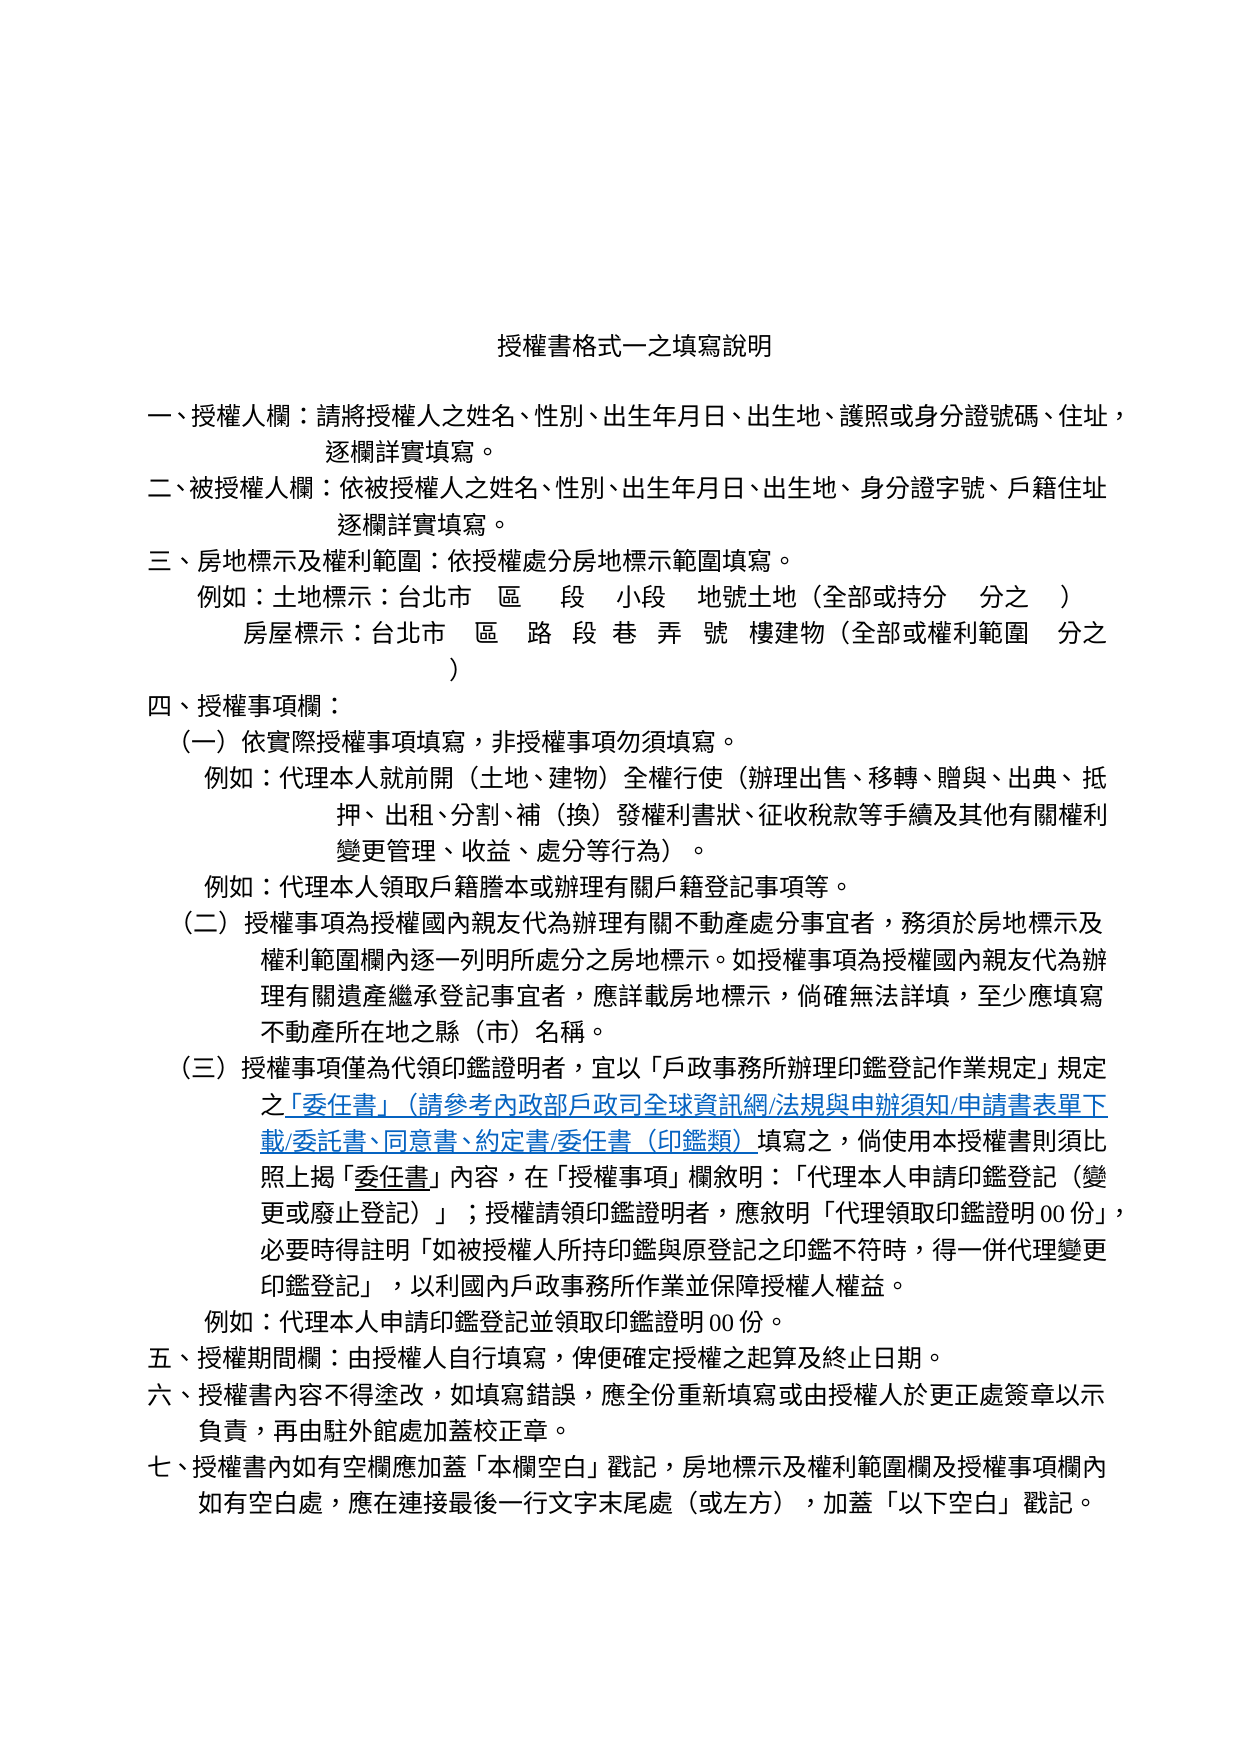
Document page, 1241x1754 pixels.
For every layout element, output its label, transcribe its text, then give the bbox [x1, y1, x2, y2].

text （二）授權事項為授權國內親友代為辦理有關不動產處分事宜者，務須於房地標示及權利範圍欄內逐一列明所處分之房地標示。如授權事項為授權國內親友代為辦理有關遺產繼承登記事宜者，應詳載房地標示，倘確無法詳填，至少應填寫不動產所在地之縣（市）名稱。 [148, 904, 1107, 1049]
text 例如：代理本人申請印鑑登記並領取印鑑證明00份。 [148, 1303, 1033, 1339]
text 六、授權書內容不得塗改，如填寫錯誤，應全份重新填寫或由授權人於更正處簽章以示負責，再由駐外館處加蓋校正章。 [148, 1375, 1107, 1448]
text 例如：代理本人就前開（土地、建物）全權行使（辦理出售、移轉、贈與、出典、 抵押、 出租、分割、補（換）發權利書狀、征收稅款等手續及其他有關權利變更管理、收益、處分等行為）。 [148, 759, 1107, 868]
text 例如：代理本人領取戶籍謄本或辦理有關戶籍登記事項等。 [148, 868, 1122, 904]
text （三）授權事項僅為代領印鑑證明者，宜以「戶政事務所辦理印鑑登記作業規定」規定之「委任書」（請參考內政部戶政司全球資訊網/法規與申辦須知/申請書表單下載/委託書、同意書、約定書/委任書（印鑑類）填寫之，倘使用本授權書則須比照上揭「委任書」內容，在「授權事項」欄敘明：「代理本人申請印鑑登記（變更或廢止登記）」；授權請領印鑑證明者，應敘明「代理領取印鑑證明00份」，必要時得註明「如被授權人所持印鑑與原登記之印鑑不符時，得一併代理變更印鑑登記」，以利國內戶政事務所作業並保障授權人權益。 [148, 1049, 1107, 1303]
text （一）依實際授權事項填寫，非授權事項勿須填寫。 [148, 723, 1122, 759]
text 例如：土地標示：台北市 區 段 小段 地號土地（全部或持分 分之 ） [148, 578, 1107, 614]
text 五、授權期間欄：由授權人自行填寫，俾便確定授權之起算及終止日期。 [148, 1339, 1033, 1375]
text 四、授權事項欄： [148, 686, 1122, 723]
text 三、房地標示及權利範圍：依授權處分房地標示範圍填寫。 [148, 541, 1122, 578]
text 七、授權書內如有空欄應加蓋「本欄空白」戳記，房地標示及權利範圍欄及授權事項欄內如有空白處，應在連接最後一行文字末尾處（或左方），加蓋「以下空白」戳記。 [148, 1448, 1107, 1520]
text 二、被授權人欄：依被授權人之姓名、性別、出生年月日、出生地、 身分證字號、 戶籍住址逐欄詳實填寫。 [148, 469, 1107, 541]
text 房屋標示：台北市 區 路 段 巷 弄 號 樓建物（全部或權利範圍 分之 ） [148, 614, 1107, 686]
text 一、授權人欄：請將授權人之姓名、性別、出生年月日、出生地、護照或身分證號碼、住址，逐欄詳實填寫。 [148, 396, 1107, 469]
text 授權書格式一之填寫說明 [148, 326, 1122, 362]
